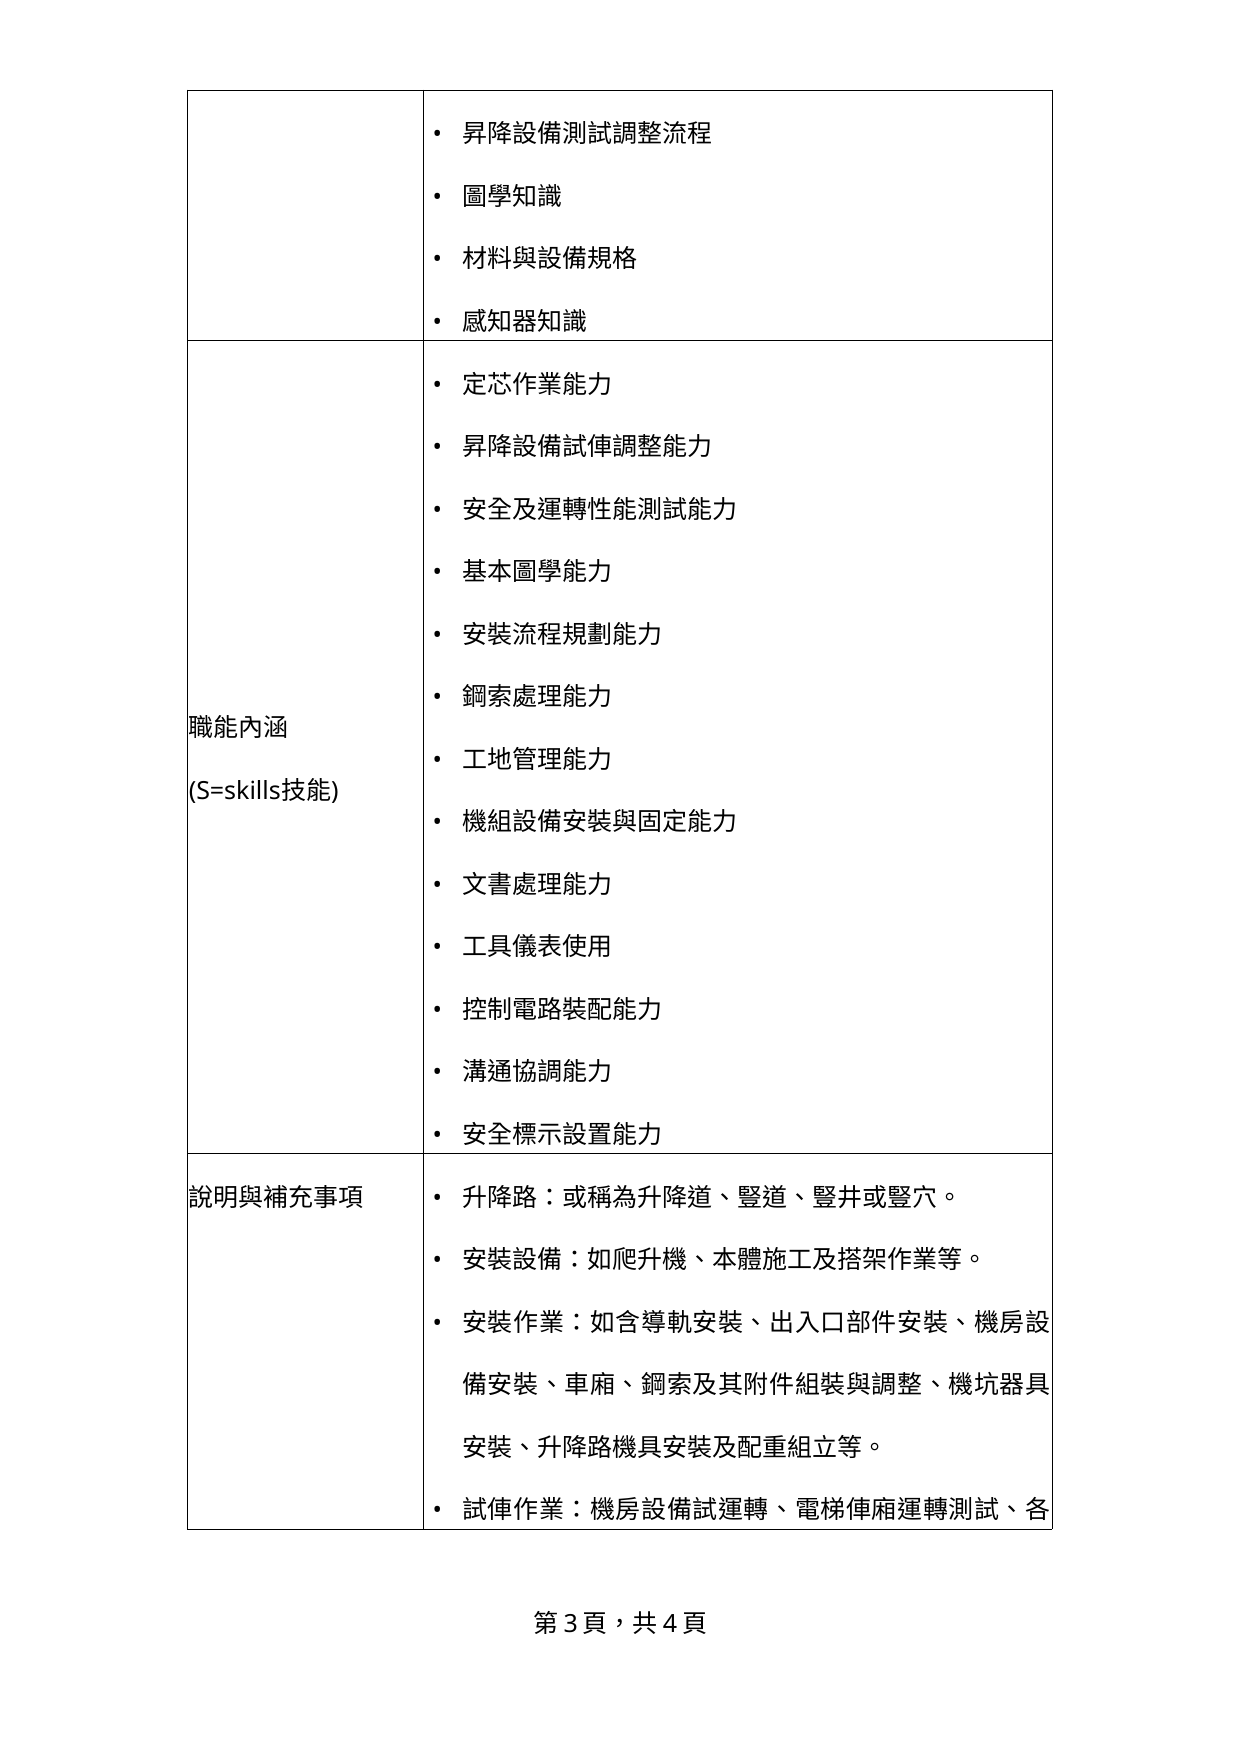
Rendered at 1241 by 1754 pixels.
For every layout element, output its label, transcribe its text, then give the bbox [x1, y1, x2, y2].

table_cell 說明與補充事項 [188, 1154, 423, 1528]
table_cell 升降路：或稱為升降道、豎道、豎井或豎穴。 安裝設備：如爬升機、本體施工及搭架作業等。 安裝作業：如含導軌安裝、出入口部件安裝、機房設備安裝、車廂、鋼索及其附件組裝與調整、機坑器具安裝、升降路機具安裝及配重組立等。 試俥作業：機房設備試運轉、電梯俥廂運轉測試、各 [424, 1154, 1052, 1528]
table_cell 職業安全衛生相關規範 電機機械概論 建築物昇降設備竣工查驗相關規範 力學概論 昇降設備安裝作業流程 變頻機概論 建築相關規範 鋼索知識 機構概論 控制電路概論 材料與設備之規格 基本電學概論 設備安裝知識 昇降設備測試調整流程 圖學知識 材料與設備規格 感知器知識 [424, 91, 1052, 340]
table_cell 定芯作業能力 昇降設備試俥調整能力 安全及運轉性能測試能力 基本圖學能力 安裝流程規劃能力 鋼索處理能力 工地管理能力 機組設備安裝與固定能力 文書處理能力 工具儀表使用 控制電路裝配能力 溝通協調能力 安全標示設置能力 [424, 341, 1052, 1153]
table_cell 職能內涵 (S=skills技能) [188, 341, 423, 1153]
table_cell [188, 91, 423, 340]
